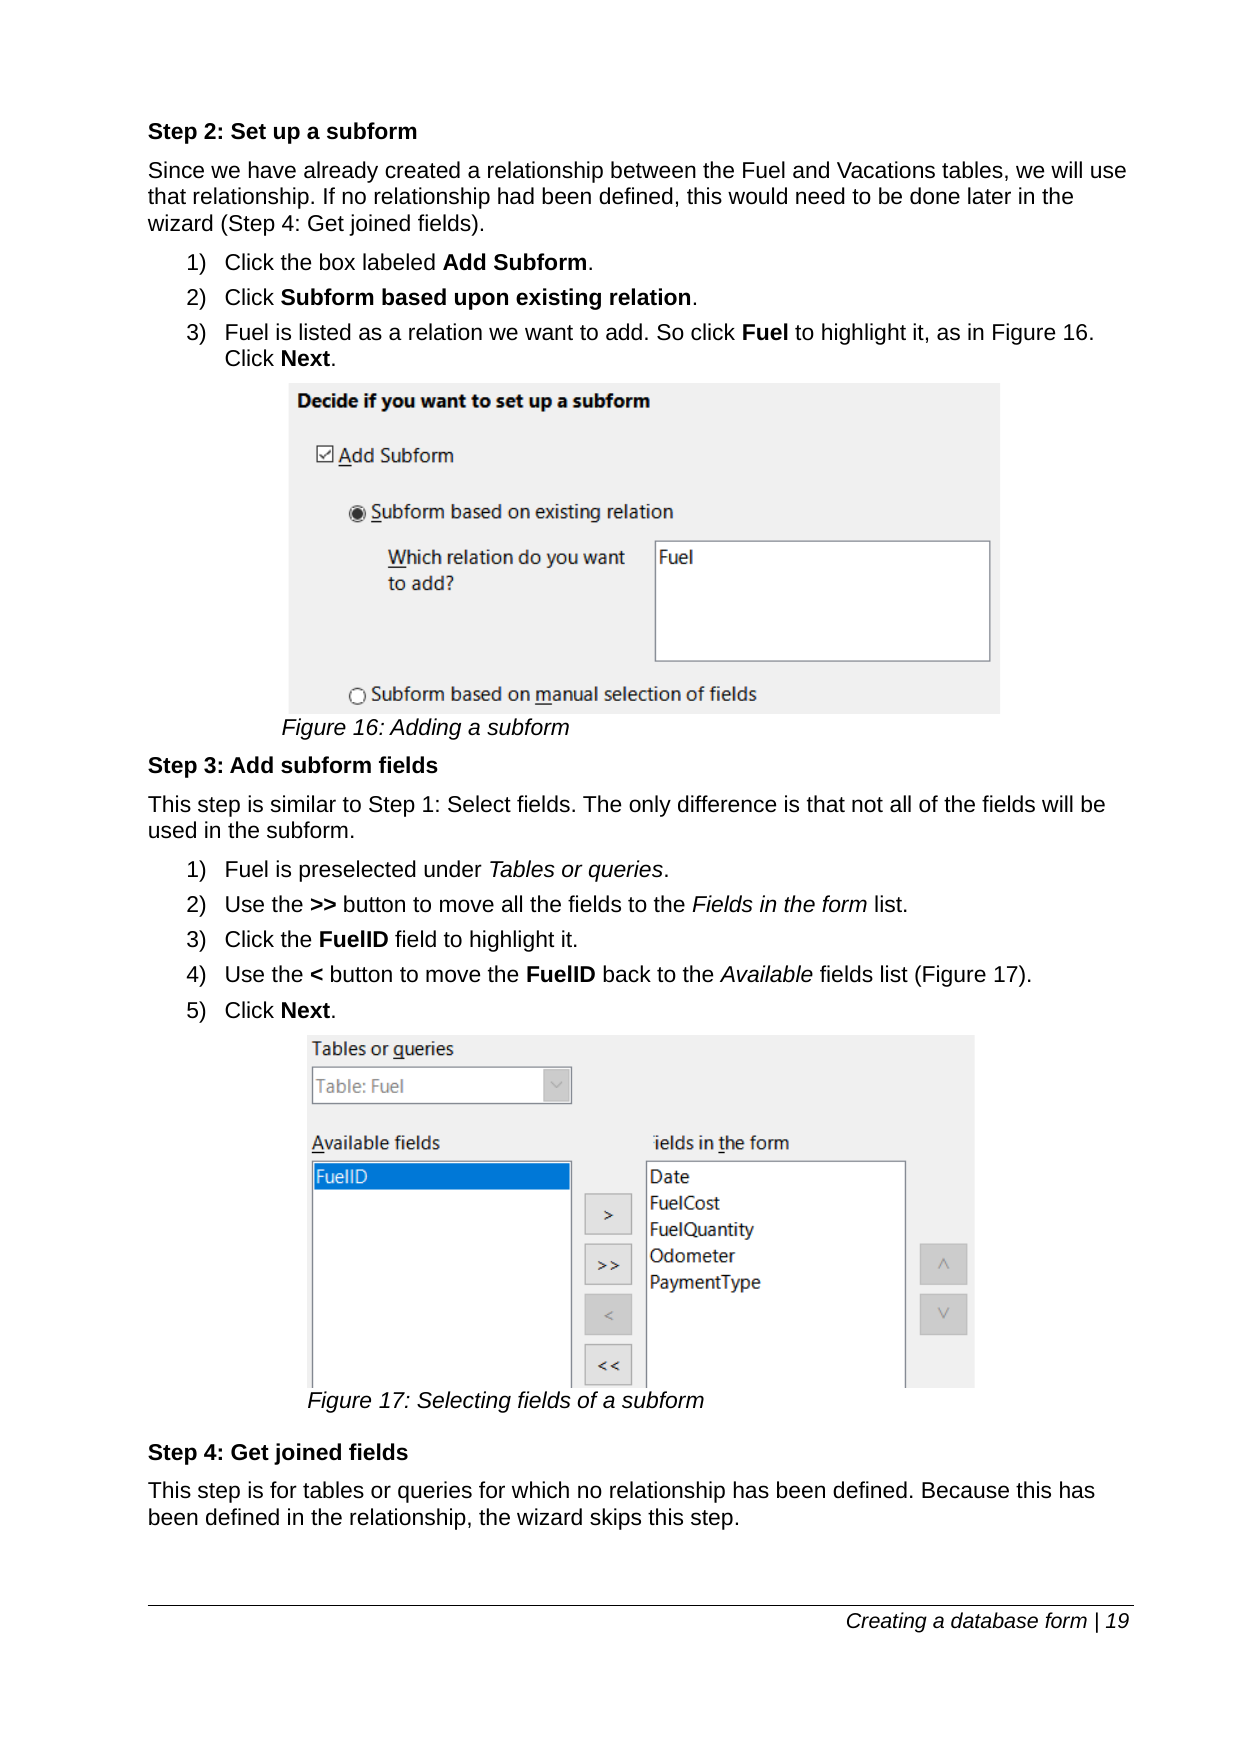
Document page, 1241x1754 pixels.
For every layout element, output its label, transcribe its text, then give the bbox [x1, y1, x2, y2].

text Since we have already created a relationship between the Fuel and Vacations tables, we will use that relationship. If no relationship had been defined, this would need to be done later in the wizard (Step 4: Get joined fields). [148, 157, 1134, 236]
text Figure 16: Adding a subform [281, 384, 1000, 740]
list This step is similar to Step 1: Select fields. The only difference is that not all of the fields will be used in the subform. [148, 791, 1134, 843]
list Use the < button to move the FuelID back to the Available fields list (Figure 17). [207, 961, 1134, 988]
text Step 2: Set up a subform [148, 118, 1134, 144]
list Use the >> button to move all the fields to the Fields in the form list. [207, 891, 1134, 917]
picture [307, 1035, 975, 1388]
text Step 4: Get joined fields [148, 1439, 1134, 1465]
text Step 3: Add subform fields [148, 752, 1134, 778]
list Click the box labeled Add Subform. [207, 248, 1134, 275]
list Click Subform based upon existing relation. [207, 284, 1134, 310]
text This step is for tables or queries for which no relationship has been defined. Because this has been defined in the relationship, the wizard skips this step. [148, 1477, 1134, 1530]
list Fuel is preselected under Tables or queries. [207, 856, 1134, 882]
list Fuel is listed as a relation we want to add. So click Fuel to highlight it, as in Figure 16. Click Next. [207, 319, 1134, 372]
picture [288, 383, 1001, 714]
list Click the FuelID field to highlight it. [207, 926, 1134, 953]
list Click Next. [207, 997, 1134, 1023]
text Figure 17: Selecting fields of a subform [307, 1388, 974, 1414]
